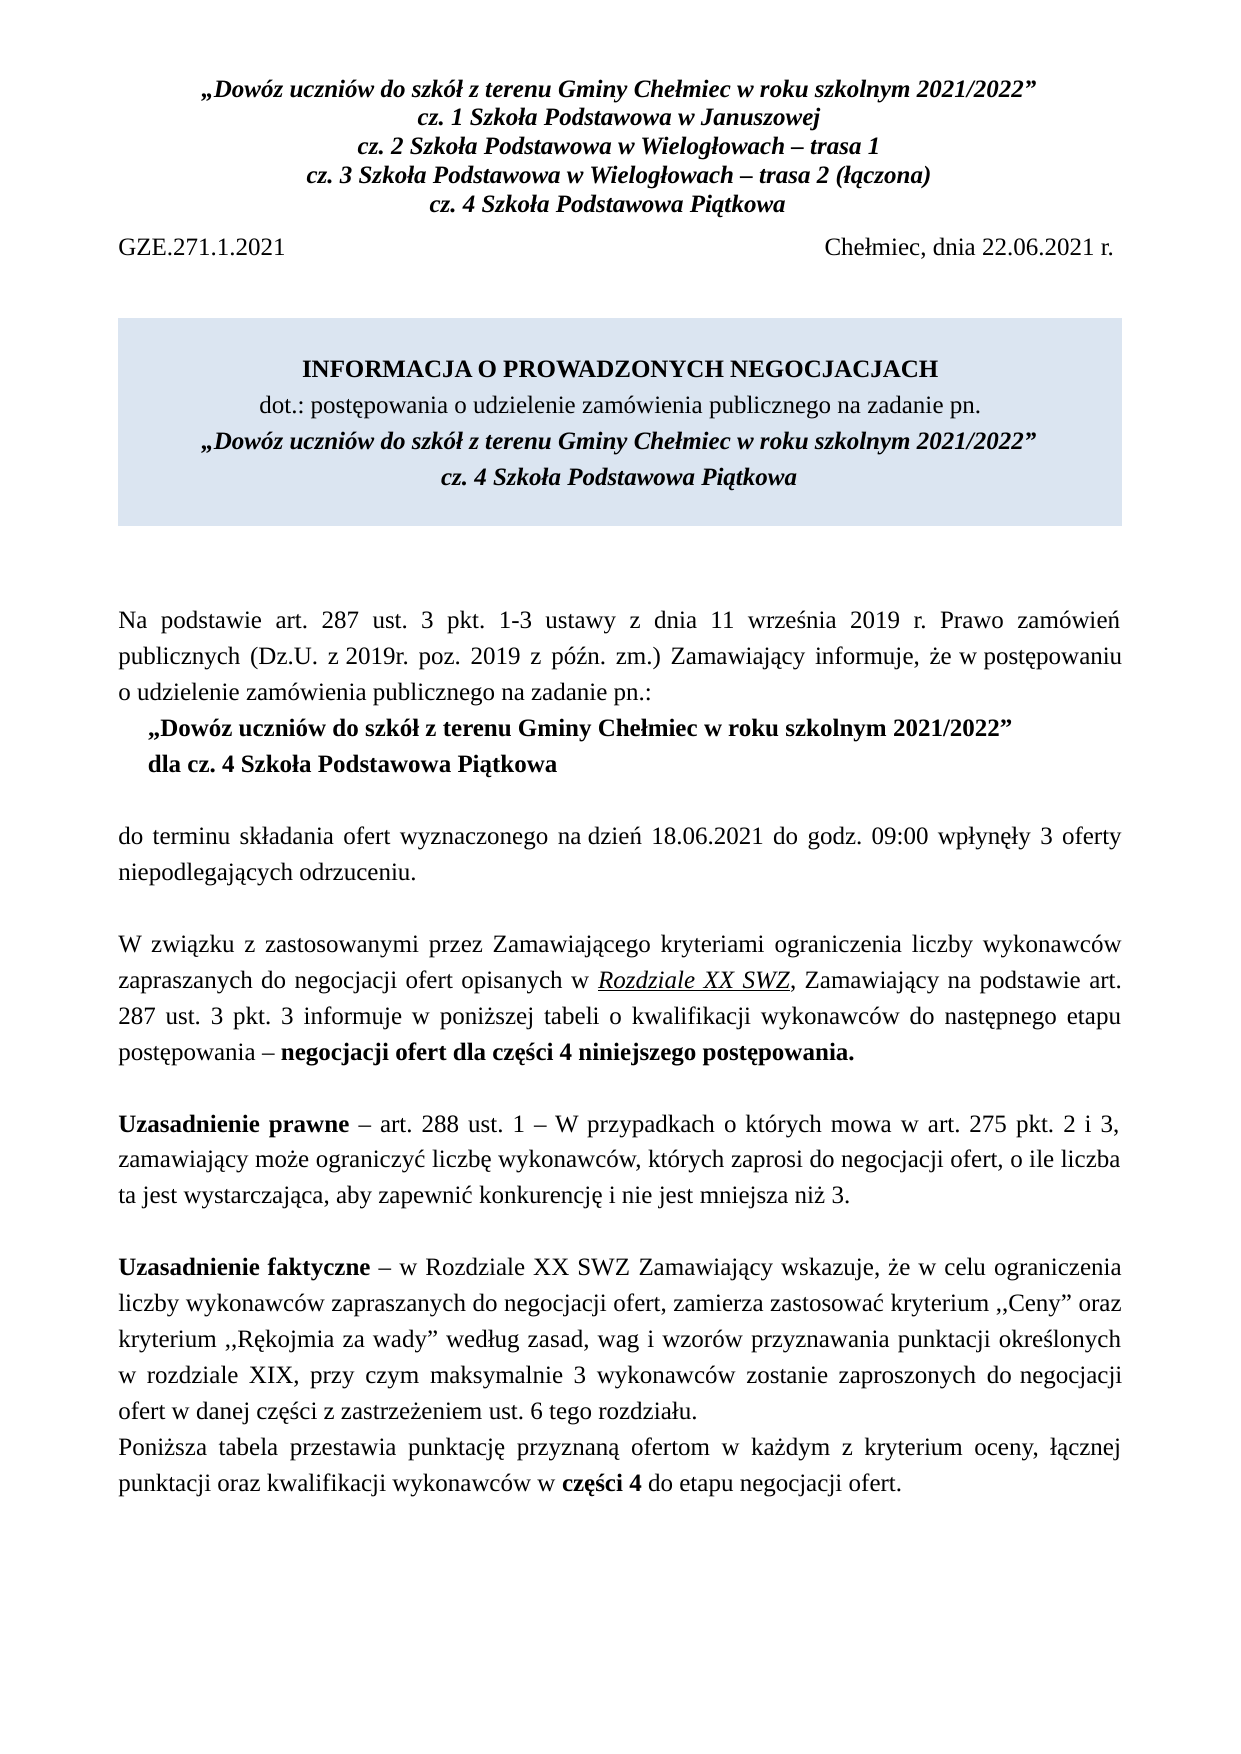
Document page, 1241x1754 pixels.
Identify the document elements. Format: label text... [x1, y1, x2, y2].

text dot.: postępowania o udzielenie zamówienia publicznego na zadanie pn. [118, 390, 1122, 419]
text Poniższa tabela przestawia punktację przyznaną ofertom w każdym z kryterium oceny, łącznej punktacji oraz kwalifikacji wykonawców w części 4 do etapu negocjacji ofert. [118, 1432, 1122, 1497]
text do terminu składania ofert wyznaczonego na dzień 18.06.2021 do godz. 09:00 wpłynęły 3 oferty niepodlegających odrzuceniu. [118, 821, 1122, 886]
text „Dowóz uczniów do szkół z terenu Gminy Chełmiec w roku szkolnym 2021/2022” [118, 713, 1122, 742]
text „Dowóz uczniów do szkół z terenu Gminy Chełmiec w roku szkolnym 2021/2022” [118, 426, 1122, 454]
text W związku z zastosowanymi przez Zamawiającego kryteriami ograniczenia liczby wykonawców zapraszanych do negocjacji ofert opisanych w Rozdziale XX SWZ, Zamawiający na podstawie art. 287 ust. 3 pkt. 3 informuje w poniższej tabeli o kwalifikacji wykonawców do następnego etapu postępowania – negocjacji ofert dla części 4 niniejszego postępowania. [118, 929, 1122, 1066]
text dla cz. 4 Szkoła Podstawowa Piątkowa [118, 749, 1122, 778]
text GZE.271.1.2021 Chełmiec, dnia 22.06.2021 r. [118, 232, 1122, 261]
text Na podstawie art. 287 ust. 3 pkt. 1-3 ustawy z dnia 11 września 2019 r. Prawo zamówień publicznych (Dz.U. z 2019r. poz. 2019 z późn. zm.) Zamawiający informuje, że w postępowaniu o udzielenie zamówienia publicznego na zadanie pn.: [118, 606, 1122, 706]
text cz. 4 Szkoła Podstawowa Piątkowa [118, 462, 1122, 491]
text INFORMACJA O PROWADZONYCH NEGOCJACJACH [118, 354, 1122, 383]
text Uzasadnienie faktyczne – w Rozdziale XX SWZ Zamawiający wskazuje, że w celu ograniczenia liczby wykonawców zapraszanych do negocjacji ofert, zamierza zastosować kryterium ,,Ceny” oraz kryterium ,,Rękojmia za wady” według zasad, wag i wzorów przyznawania punktacji określonych w rozdziale XIX, przy czym maksymalnie 3 wykonawców zostanie zaproszonych do negocjacji ofert w danej części z zastrzeżeniem ust. 6 tego rozdziału. [118, 1252, 1122, 1425]
text Uzasadnienie prawne – art. 288 ust. 1 – W przypadkach o których mowa w art. 275 pkt. 2 i 3, zamawiający może ograniczyć liczbę wykonawców, których zaprosi do negocjacji ofert, o ile liczba ta jest wystarczająca, aby zapewnić konkurencję i nie jest mniejsza niż 3. [118, 1109, 1122, 1209]
